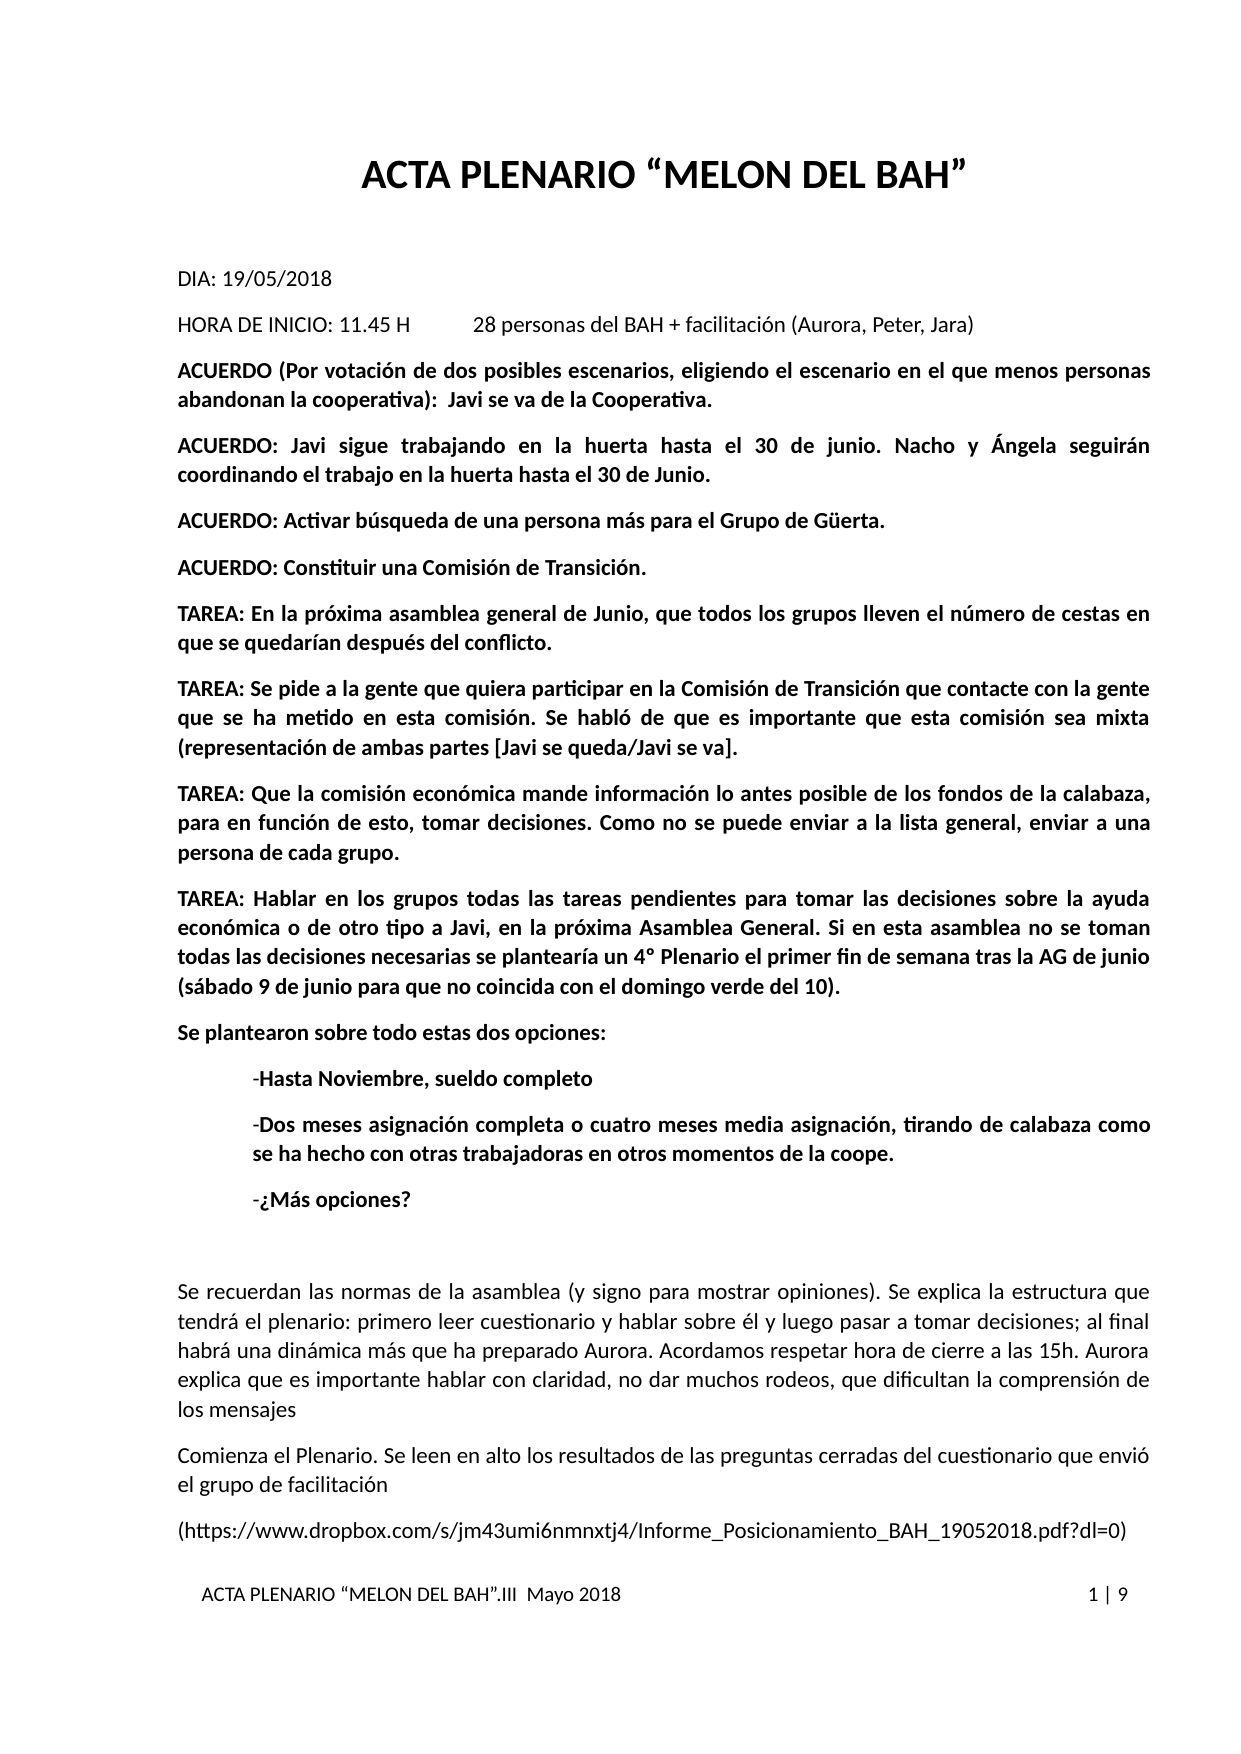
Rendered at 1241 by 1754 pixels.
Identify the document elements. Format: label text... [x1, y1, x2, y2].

text TAREA: Se pide a la gente que quiera participar en la Comisión de Transición que contacte con la gente que se ha metido en esta comisión. Se habló de que es importante que esta comisión sea mixta (representación de ambas partes [Javi se queda/Javi se va]. [177, 674, 1152, 761]
text DIA: 19/05/2018 [177, 264, 1152, 292]
text TAREA: Que la comisión económica mande información lo antes posible de los fondos de la calabaza, para en función de esto, tomar decisiones. Como no se puede enviar a la lista general, enviar a una persona de cada grupo. [177, 779, 1152, 866]
text TAREA: En la próxima asamblea general de Junio, que todos los grupos lleven el número de cestas en que se quedarían después del conflicto. [177, 599, 1152, 656]
text ACUERDO: Javi sigue trabajando en la huerta hasta el 30 de junio. Nacho y Ángela seguirán coordinando el trabajo en la huerta hasta el 30 de Junio. [177, 431, 1152, 488]
text ACUERDO: Constituir una Comisión de Transición. [177, 553, 1152, 581]
list ¿Más opciones? [252, 1185, 1152, 1213]
text Comienza el Plenario. Se leen en alto los resultados de las preguntas cerradas del cuestionario que envió el grupo de facilitación [177, 1441, 1152, 1498]
list Hasta Noviembre, sueldo completo [252, 1064, 1152, 1092]
text Se recuerdan las normas de la asamblea (y signo para mostrar opiniones). Se explica la estructura que tendrá el plenario: primero leer cuestionario y hablar sobre él y luego pasar a tomar decisiones; al final habrá una dinámica más que ha preparado Aurora. Acordamos respetar hora de cierre a las 15h. Aurora explica que es importante hablar con claridad, no dar muchos rodeos, que dificultan la comprensión de los mensajes [177, 1277, 1152, 1423]
text HORA DE INICIO: 11.45 H 28 personas del BAH + facilitación (Aurora, Peter, Jara) [177, 310, 1152, 338]
list Dos meses asignación completa o cuatro meses media asignación, tirando de calabaza como se ha hecho con otras trabajadoras en otros momentos de la coope. [252, 1110, 1152, 1167]
text ACTA PLENARIO “MELON DEL BAH” [177, 148, 1152, 198]
text TAREA: Hablar en los grupos todas las tareas pendientes para tomar las decisiones sobre la ayuda económica o de otro tipo a Javi, en la próxima Asamblea General. Si en esta asamblea no se toman todas las decisiones necesarias se plantearía un 4º Plenario el primer fin de semana tras la AG de junio (sábado 9 de junio para que no coincida con el domingo verde del 10). [177, 884, 1152, 1000]
text Se plantearon sobre todo estas dos opciones: [177, 1018, 1152, 1046]
text (https://www.dropbox.com/s/jm43umi6nmnxtj4/Informe_Posicionamiento_BAH_19052018.pdf?dl=0) [177, 1516, 1152, 1544]
text ACUERDO (Por votación de dos posibles escenarios, eligiendo el escenario en el que menos personas abandonan la cooperativa): Javi se va de la Cooperativa. [177, 356, 1152, 413]
text ACUERDO: Activar búsqueda de una persona más para el Grupo de Güerta. [177, 507, 1152, 534]
